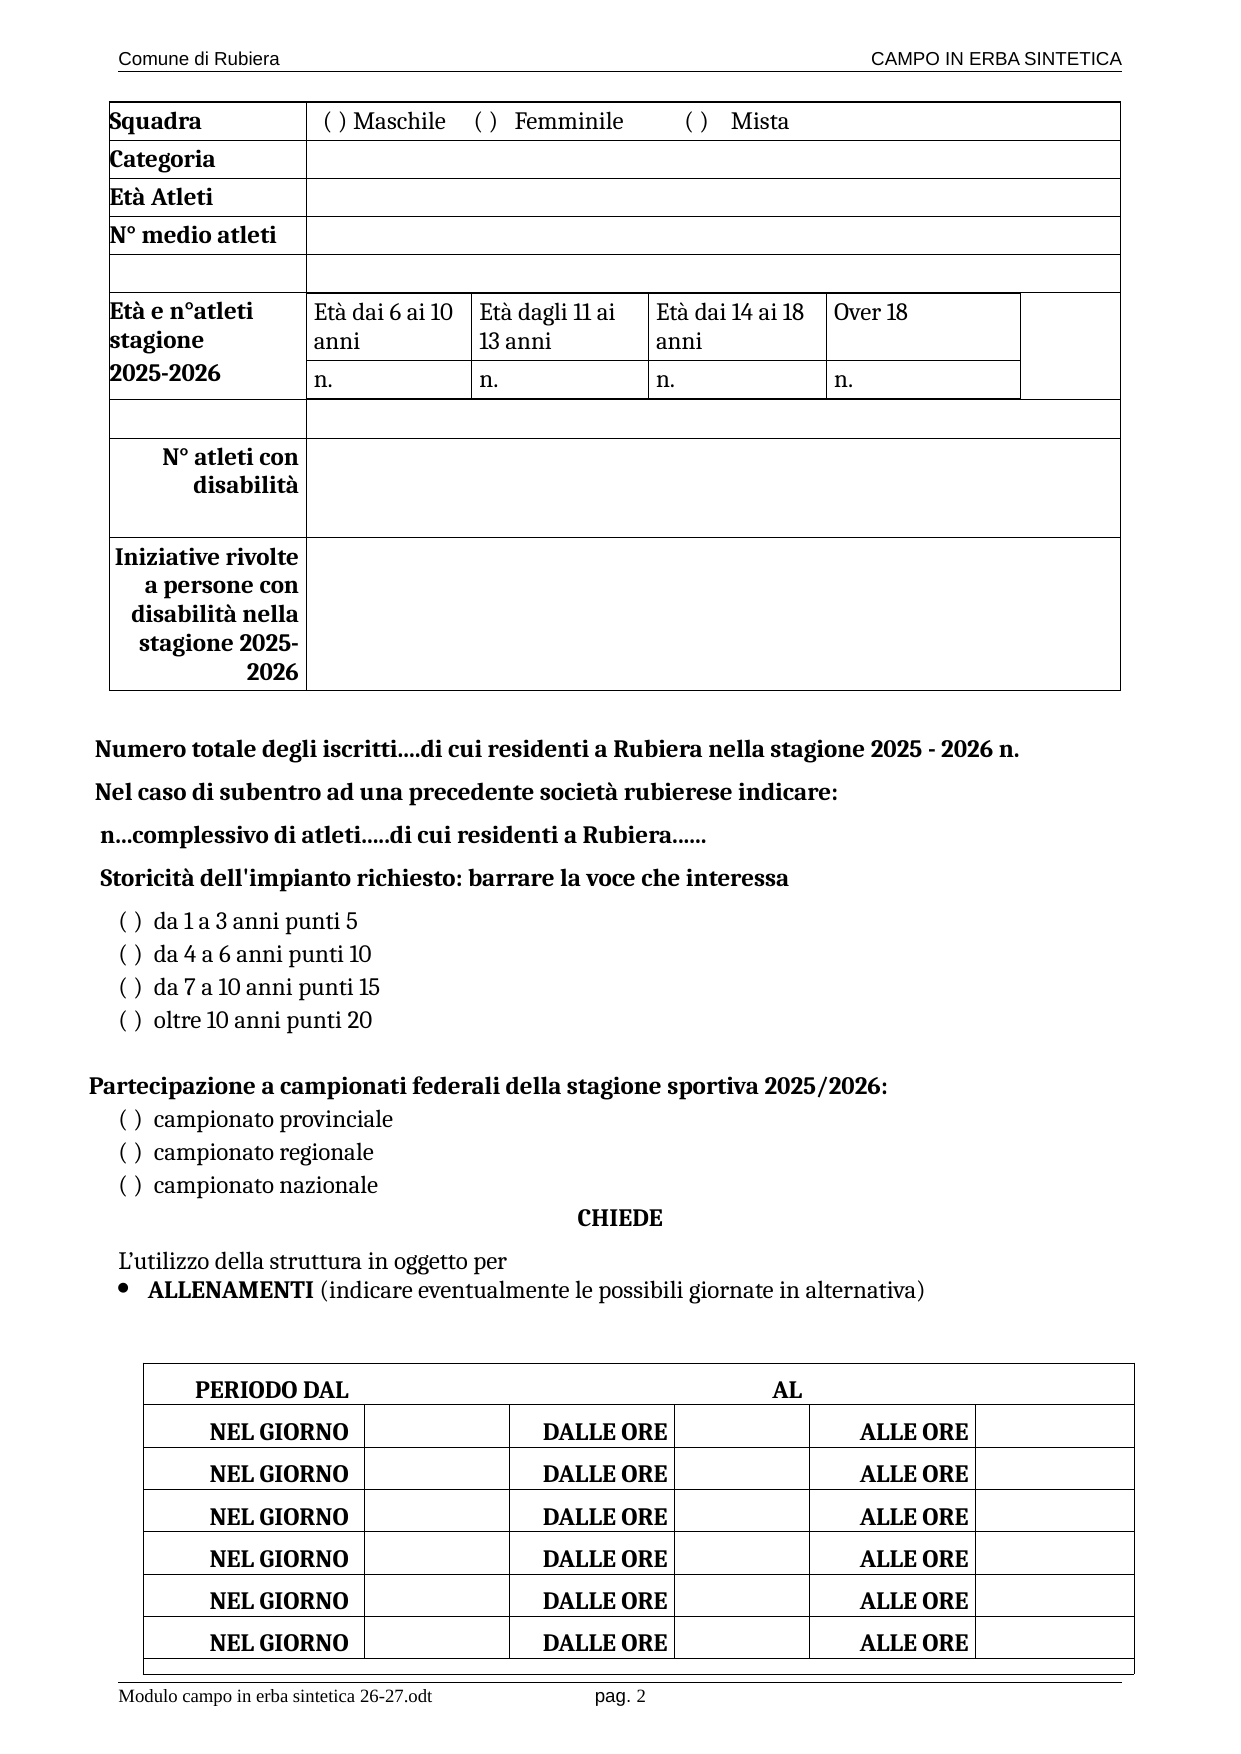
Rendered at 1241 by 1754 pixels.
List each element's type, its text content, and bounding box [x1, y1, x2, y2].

table_cell [1121, 438, 1125, 537]
table_cell Età Atleti [110, 179, 306, 216]
table_header [365, 1364, 674, 1404]
table_header Età dai 6 ai 10 anni [307, 294, 471, 360]
table_cell n. [649, 361, 826, 398]
text Numero totale degli iscritti....di cui residenti a Rubiera nella stagione 2025 - 2026 n. [94, 734, 1122, 763]
table_cell DALLE ORE [510, 1532, 674, 1573]
table_cell n. [472, 361, 648, 398]
table_cell [307, 179, 1120, 216]
table_header Squadra [110, 103, 306, 139]
table_cell [961, 1659, 1134, 1673]
table_cell ALLE ORE [810, 1532, 975, 1573]
table_header [809, 1364, 1134, 1404]
table_cell [307, 141, 1120, 178]
table_cell NEL GIORNO [144, 1532, 364, 1573]
table_cell [307, 255, 1120, 292]
table_cell [307, 217, 1120, 254]
table_cell [110, 400, 306, 437]
table_cell Categoria [110, 141, 306, 178]
table_cell [1121, 178, 1125, 216]
table_cell [1121, 292, 1125, 399]
table_cell NEL GIORNO [144, 1490, 364, 1531]
table_cell Iniziative rivolte a persone con disabilità nella stagione 2025-2026 [110, 538, 306, 690]
table_cell [675, 1617, 809, 1658]
text ( ) campionato provinciale [118, 1105, 1122, 1134]
table_cell [976, 1532, 1134, 1573]
table_cell [365, 1617, 509, 1658]
text Storicità dell'impianto richiesto: barrare la voce che interessa [100, 864, 1122, 893]
table_header Età dagli 11 ai 13 anni [472, 294, 648, 360]
table_cell [307, 400, 1120, 437]
table_cell [976, 1575, 1134, 1616]
text L’utilizzo della struttura in oggetto per [118, 1247, 1122, 1276]
text ( ) da 4 a 6 anni punti 10 [118, 940, 1122, 969]
table_cell [365, 1532, 509, 1573]
table_cell NEL GIORNO [144, 1617, 364, 1658]
table_cell [1121, 216, 1125, 254]
table_cell DALLE ORE [510, 1575, 674, 1616]
table_cell [976, 1490, 1134, 1531]
table_cell [976, 1617, 1134, 1658]
table_cell ALLE ORE [810, 1405, 975, 1447]
table_header AL [675, 1364, 809, 1404]
table_cell [365, 1659, 512, 1673]
table_cell DALLE ORE [510, 1617, 674, 1658]
table_cell ALLE ORE [810, 1575, 975, 1616]
table_cell [365, 1405, 509, 1447]
table_cell DALLE ORE [510, 1405, 674, 1447]
text Partecipazione a campionati federali della stagione sportiva 2025/2026: [89, 1072, 1122, 1101]
table_cell [307, 538, 1120, 690]
table_cell ALLE ORE [810, 1490, 975, 1531]
table_cell DALLE ORE [510, 1448, 674, 1489]
table_cell NEL GIORNO [144, 1575, 364, 1616]
table_cell NEL GIORNO [144, 1448, 364, 1489]
table_cell [797, 1659, 961, 1673]
table_header Over 18 [827, 294, 1020, 360]
text n...complessivo di atleti.....di cui residenti a Rubiera...... [94, 821, 1122, 849]
table_cell ALLE ORE [810, 1617, 975, 1658]
list ALLENAMENTI (indicare eventualmente le possibili giornate in alternativa) [118, 1276, 1122, 1305]
text ( ) oltre 10 anni punti 20 [118, 1006, 1122, 1035]
table_cell [675, 1532, 809, 1573]
table_cell [144, 1659, 364, 1673]
text ( ) da 7 a 10 anni punti 15 [118, 973, 1122, 1002]
table_cell [976, 1448, 1134, 1489]
text ( ) da 1 a 3 anni punti 5 [118, 907, 1122, 936]
table_cell [675, 1405, 809, 1447]
table_cell N° medio atleti [110, 217, 306, 254]
table_cell [1121, 254, 1125, 292]
table_header PERIODO DAL [144, 1364, 364, 1404]
table_cell Età e n°atleti stagione 2025-2026 [110, 293, 306, 399]
table_cell [365, 1575, 509, 1616]
table_header ( ) Maschile ( ) Femminile ( ) Mista [307, 103, 1120, 139]
table_cell NEL GIORNO [144, 1405, 364, 1447]
text CHIEDE [118, 1204, 1122, 1233]
text ( ) campionato regionale [118, 1138, 1122, 1167]
table_cell [1121, 537, 1125, 690]
table_cell [365, 1490, 509, 1531]
table_cell [976, 1405, 1134, 1447]
table_cell [1121, 399, 1125, 437]
text Nel caso di subentro ad una precedente società rubierese indicare: [94, 778, 1122, 806]
table_cell [110, 255, 306, 292]
table_cell [675, 1575, 809, 1616]
table_cell [1021, 293, 1120, 399]
table_cell n. [827, 361, 1020, 398]
table_cell [1121, 140, 1125, 178]
table_cell ALLE ORE [810, 1448, 975, 1489]
table_cell [675, 1448, 809, 1489]
table_cell [365, 1448, 509, 1489]
table_cell N° atleti con disabilità [110, 439, 306, 537]
table_cell [675, 1490, 809, 1531]
table_cell [512, 1659, 674, 1673]
table_header [1121, 101, 1125, 139]
table_header Età dai 14 ai 18 anni [649, 294, 826, 360]
table_cell n. [307, 361, 471, 398]
table_cell DALLE ORE [510, 1490, 674, 1531]
table_cell [307, 439, 1120, 537]
text ( ) campionato nazionale [118, 1171, 1122, 1200]
table_cell [675, 1659, 797, 1673]
